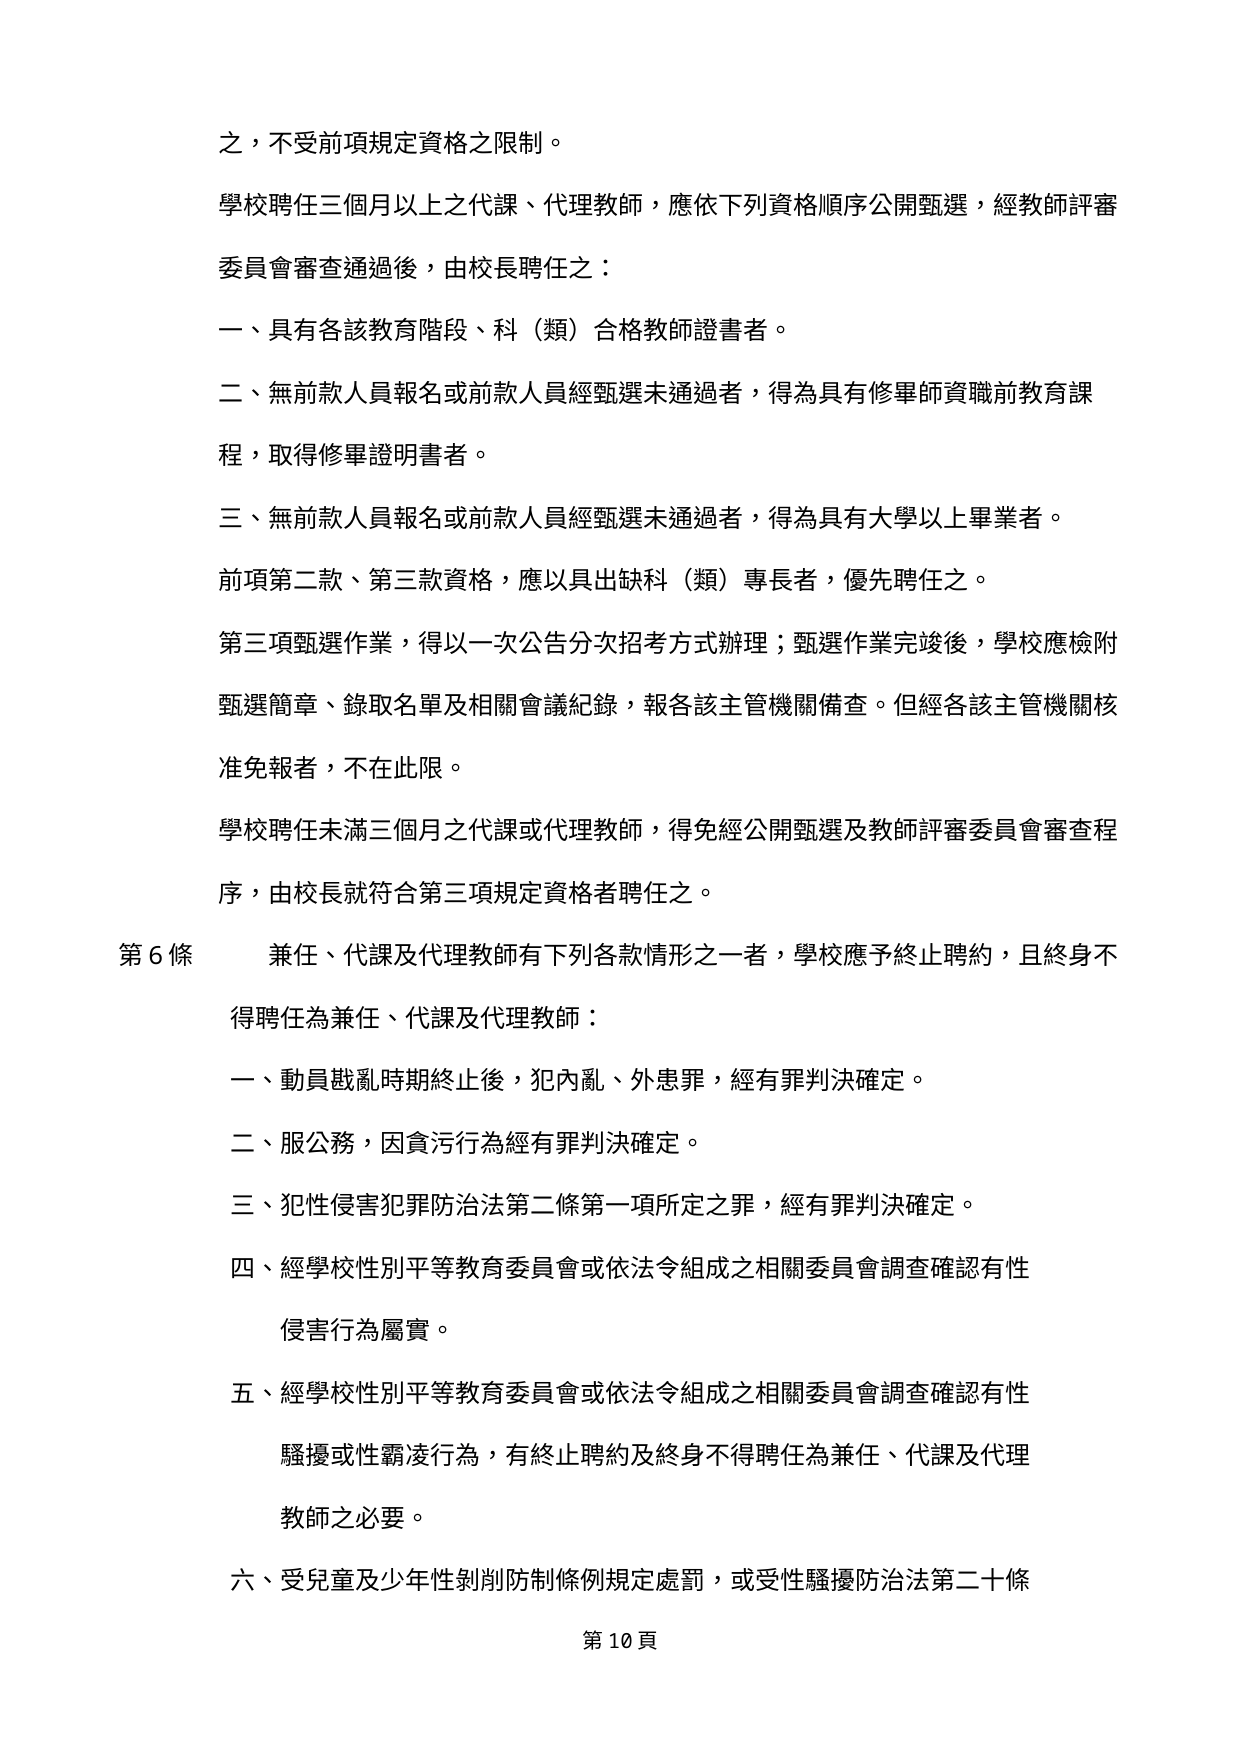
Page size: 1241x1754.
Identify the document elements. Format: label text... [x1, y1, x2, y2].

text 第6條 兼任、代課及代理教師有下列各款情形之一者，學校應予終止聘約，且終身不得聘任為兼任、代課及代理教師： 一、動員戡亂時期終止後，犯內亂、外患罪，經有罪判決確定。 二、服公務，因貪污行為經有罪判決確定。 三、犯性侵害犯罪防治法第二條第一項所定之罪，經有罪判決確定。 四、經學校性別平等教育委員會或依法令組成之相關委員會調查確認有性 侵害行為屬實。 五、經學校性別平等教育委員會或依法令組成之相關委員會調查確認有性 騷擾或性霸凌行為，有終止聘約及終身不得聘任為兼任、代課及代理 教師之必要。 六、受兒童及少年性剝削防制條例規定處罰，或受性騷擾防治法第二十條 [118, 912, 1122, 1600]
text 之，不受前項規定資格之限制。 學校聘任三個月以上之代課、代理教師，應依下列資格順序公開甄選，經教師評審委員會審查通過後，由校長聘任之： 一、具有各該教育階段、科（類）合格教師證書者。 二、無前款人員報名或前款人員經甄選未通過者，得為具有修畢師資職前教育課 程，取得修畢證明書者。 三、無前款人員報名或前款人員經甄選未通過者，得為具有大學以上畢業者。 前項第二款、第三款資格，應以具出缺科（類）專長者，優先聘任之。 第三項甄選作業，得以一次公告分次招考方式辦理；甄選作業完竣後，學校應檢附甄選簡章、錄取名單及相關會議紀錄，報各該主管機關備查。但經各該主管機關核准免報者，不在此限。 學校聘任未滿三個月之代課或代理教師，得免經公開甄選及教師評審委員會審查程序，由校長就符合第三項規定資格者聘任之。 [118, 100, 1122, 912]
